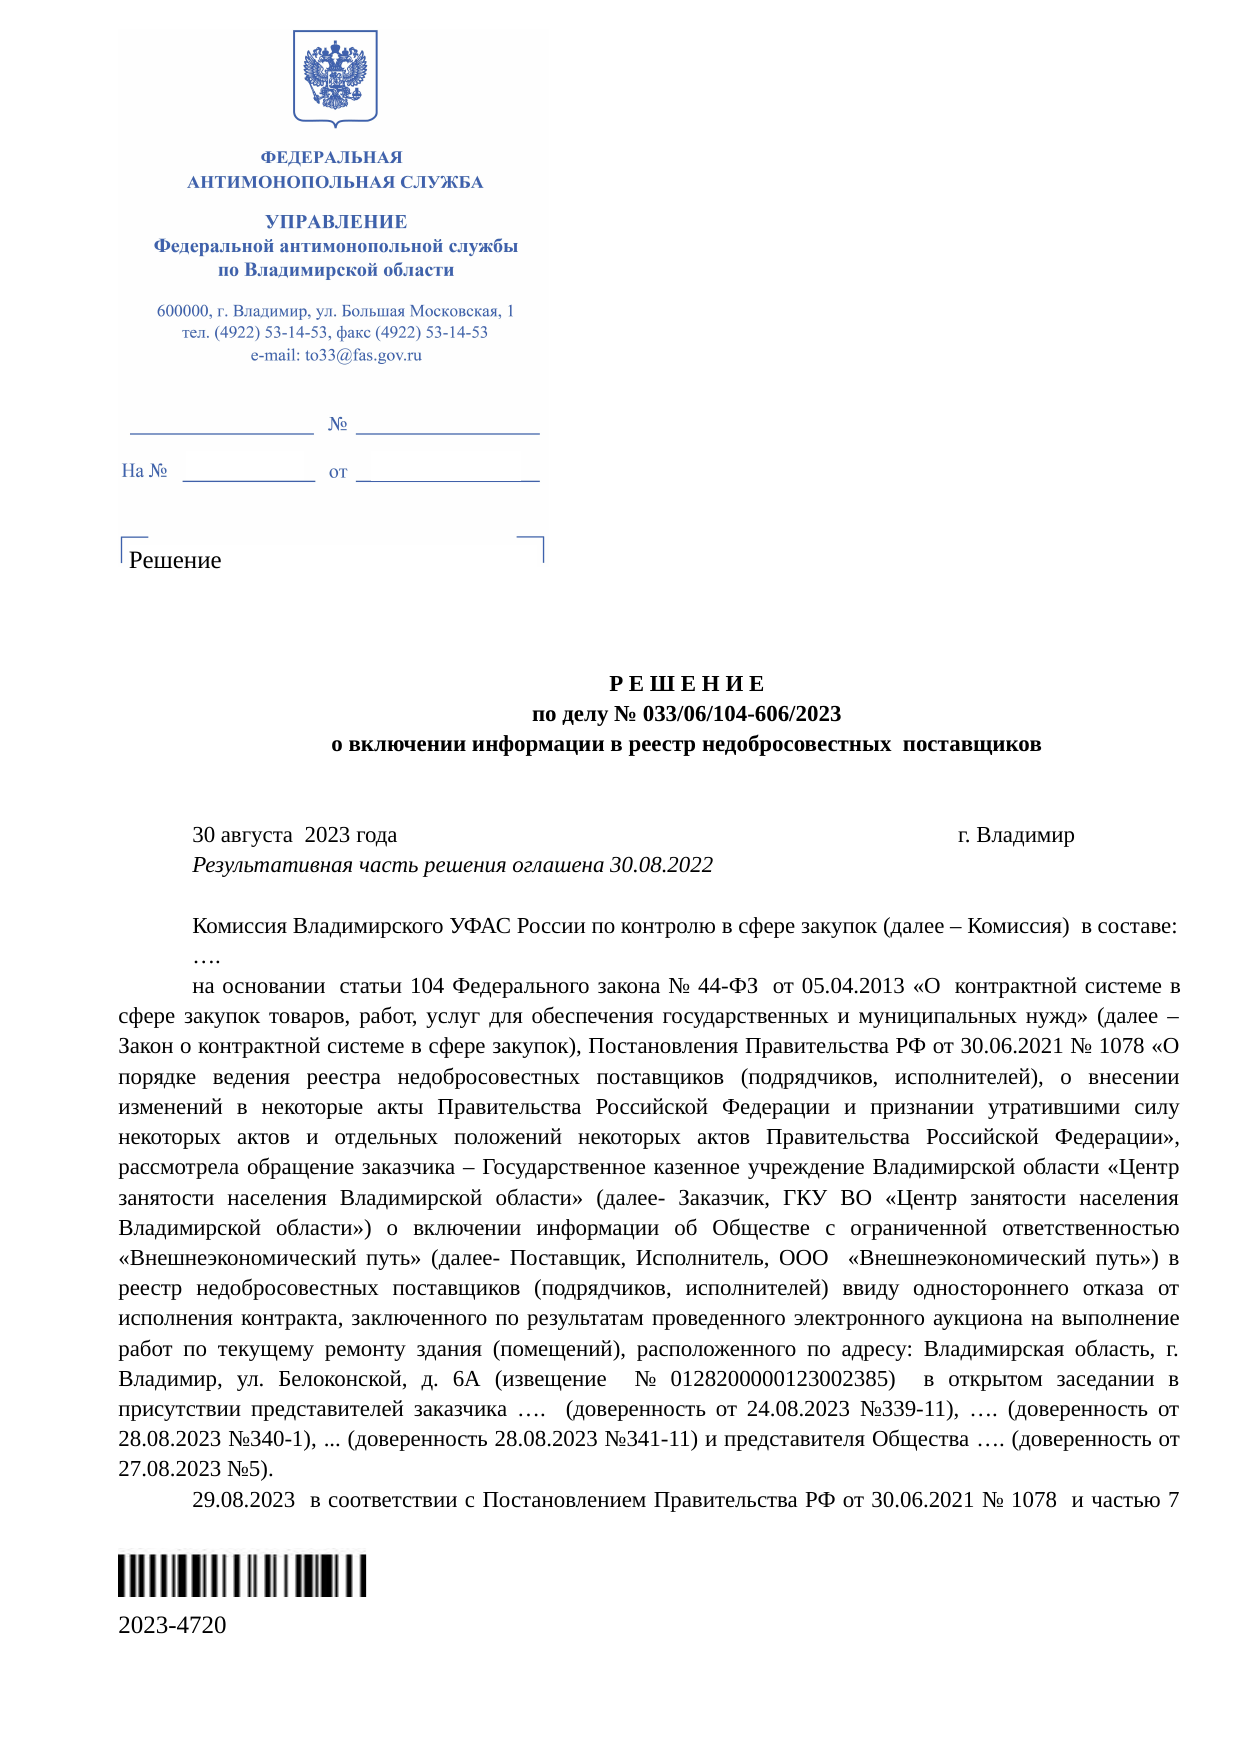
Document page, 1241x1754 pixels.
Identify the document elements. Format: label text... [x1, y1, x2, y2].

text Результативная часть решения оглашена 30.08.2022 [118, 851, 1181, 878]
picture [118, 29, 550, 567]
text по делу № 033/06/104-606/2023 [118, 700, 1181, 727]
picture [118, 1548, 367, 1597]
text 30 августа 2023 года г. Владимир [118, 821, 1181, 847]
text Р Е Ш Е Н И Е [118, 670, 1181, 696]
text о включении информации в реестр недобросовестных поставщиков [118, 731, 1181, 757]
text …. [118, 942, 1181, 968]
table_header [664, 118, 1181, 555]
text Решение [129, 545, 537, 574]
text на основании статьи 104 Федерального закона № 44-ФЗ от 05.04.2013 «О контрактной системе в сфере закупок товаров, работ, услуг для обеспечения государственных и муниципальных нужд» (далее – Закон о контрактной системе в сфере закупок), Постановления Правительства РФ от 30.06.2021 № 1078 «О порядке ведения реестра недобросовестных поставщиков (подрядчиков, исполнителей), о внесении изменений в некоторые акты Правительства Российской Федерации и признании утратившими силу некоторых актов и отдельных положений некоторых актов Правительства Российской Федерации», рассмотрела обращение заказчика – Государственное казенное учреждение Владимирской области «Центр занятости населения Владимирской области» (далее- Заказчик, ГКУ ВО «Центр занятости населения Владимирской области») о включении информации об Обществе с ограниченной ответственностью «Внешнеэкономический путь» (далее- Поставщик, Исполнитель, ООО «Внешнеэкономический путь») в реестр недобросовестных поставщиков (подрядчиков, исполнителей) ввиду одностороннего отказа от исполнения контракта, заключенного по результатам проведенного электронного аукциона на выполнение работ по текущему ремонту здания (помещений), расположенного по адресу: Владимирская область, г. Владимир, ул. Белоконской, д. 6А (извещение № 0128200000123002385) в открытом заседании в присутствии представителей заказчика …. (доверенность от 24.08.2023 №339-11), …. (доверенность от 28.08.2023 №340-1), ... (доверенность 28.08.2023 №341-11) и представителя Общества …. (доверенность от 27.08.2023 №5). [118, 972, 1181, 1482]
text Комиссия Владимирского УФАС России по контролю в сфере закупок (далее – Комиссия) в составе: [118, 912, 1181, 938]
text 29.08.2023 в соответствии с Постановлением Правительства РФ от 30.06.2021 № 1078 и частью 7 [118, 1486, 1181, 1512]
